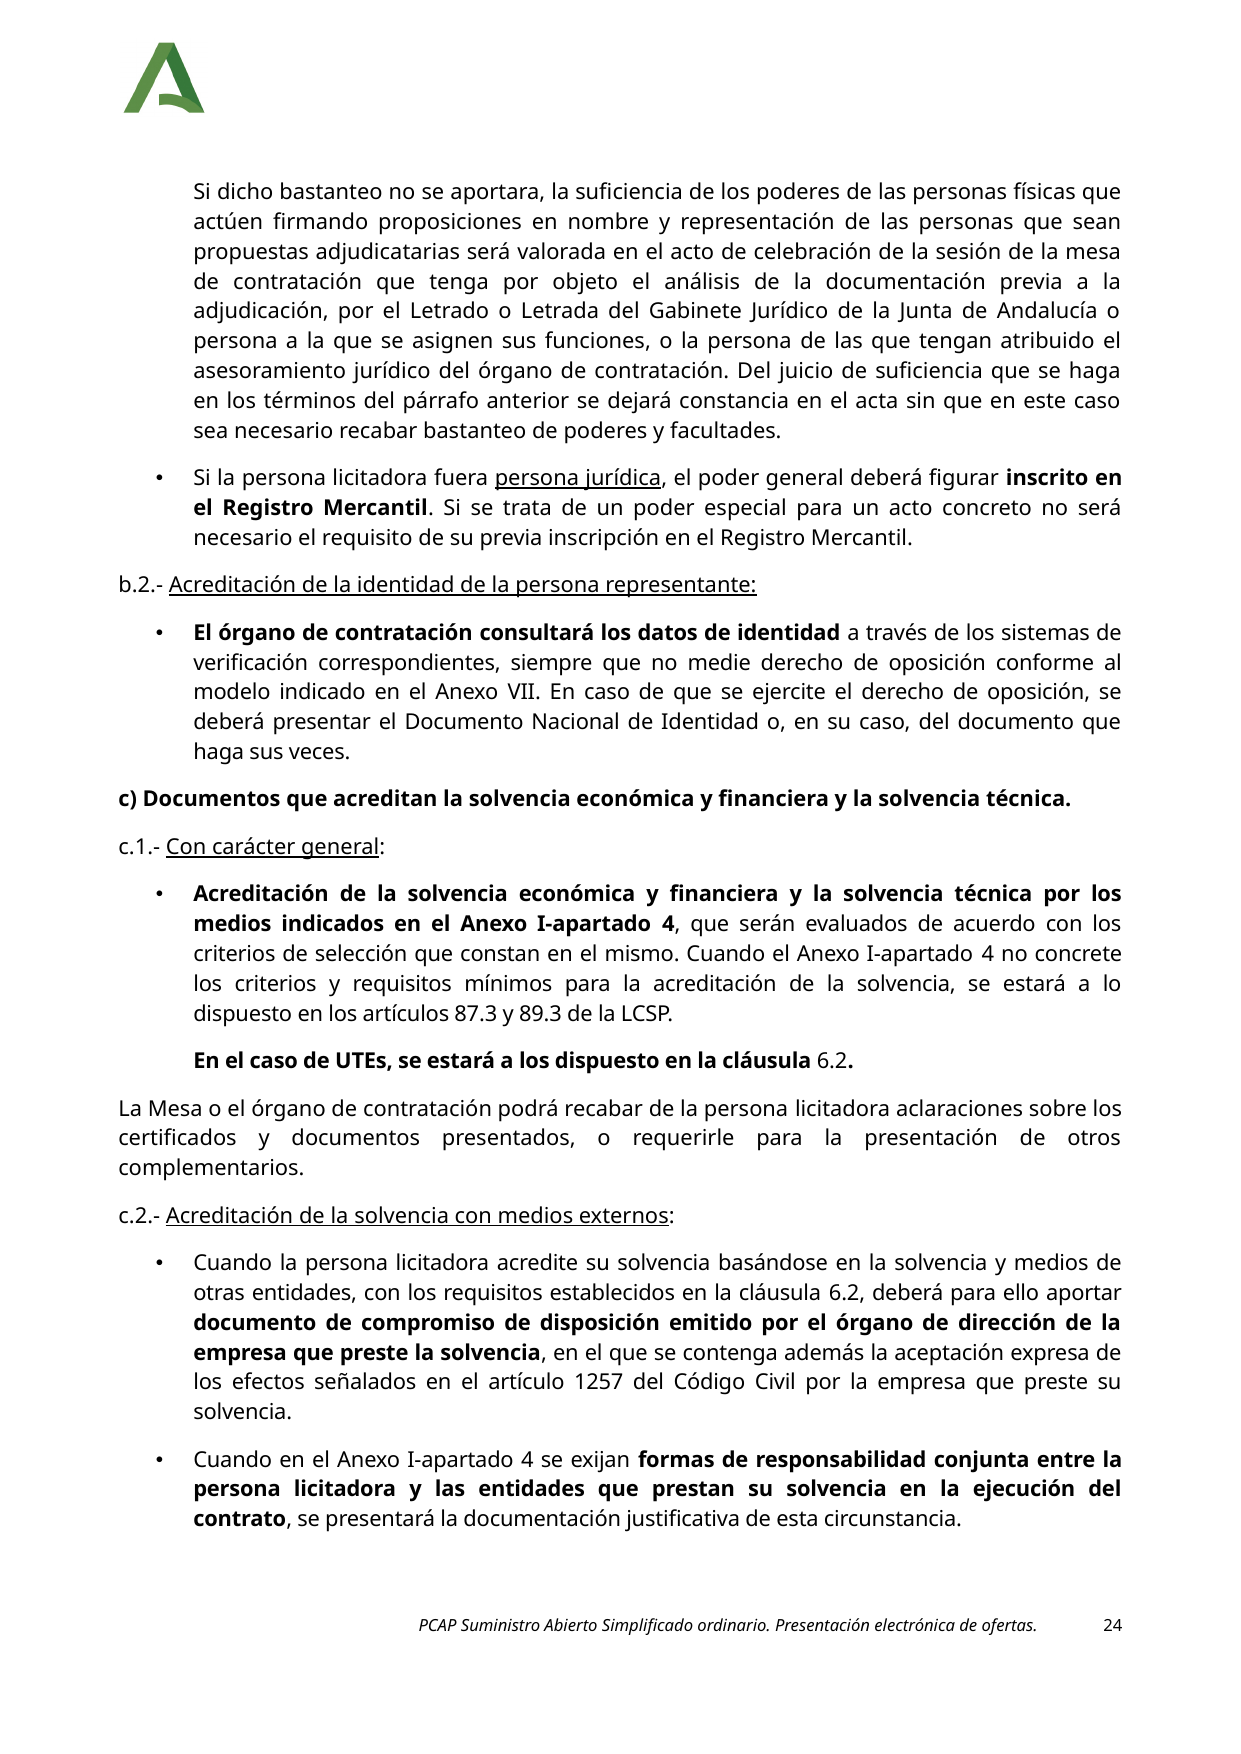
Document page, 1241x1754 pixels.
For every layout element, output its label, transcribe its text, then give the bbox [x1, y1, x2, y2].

text c) Documentos que acreditan la solvencia económica y financiera y la solvencia técnica. [118, 783, 1122, 813]
text b.2.- Acreditación de la identidad de la persona representante: [118, 569, 1122, 599]
text La Mesa o el órgano de contratación podrá recabar de la persona licitadora aclaraciones sobre los certificados y documentos presentados, o requerirle para la presentación de otros complementarios. [118, 1093, 1122, 1182]
list Cuando en el Anexo I-apartado 4 se exijan formas de responsabilidad conjunta entre la persona licitadora y las entidades que prestan su solvencia en la ejecución del contrato, se presentará la documentación justificativa de esta circunstancia. [156, 1444, 1122, 1533]
list En el caso de UTEs, se estará a los dispuesto en la cláusula 6.2. [156, 1045, 1122, 1075]
list Cuando la persona licitadora acredite su solvencia basándose en la solvencia y medios de otras entidades, con los requisitos establecidos en la cláusula 6.2, deberá para ello aportar documento de compromiso de disposición emitido por el órgano de dirección de la empresa que preste la solvencia, en el que se contenga además la aceptación expresa de los efectos señalados en el artículo 1257 del Código Civil por la empresa que preste su solvencia. [156, 1247, 1122, 1426]
list Si dicho bastanteo no se aportara, la suficiencia de los poderes de las personas físicas que actúen firmando proposiciones en nombre y representación de las personas que sean propuestas adjudicatarias será valorada en el acto de celebración de la sesión de la mesa de contratación que tenga por objeto el análisis de la documentación previa a la adjudicación, por el Letrado o Letrada del Gabinete Jurídico de la Junta de Andalucía o persona a la que se asignen sus funciones, o la persona de las que tengan atribuido el asesoramiento jurídico del órgano de contratación. Del juicio de suficiencia que se haga en los términos del párrafo anterior se dejará constancia en el acta sin que en este caso sea necesario recabar bastanteo de poderes y facultades. [156, 176, 1122, 444]
list Acreditación de la solvencia económica y financiera y la solvencia técnica por los medios indicados en el Anexo I-apartado 4, que serán evaluados de acuerdo con los criterios de selección que constan en el mismo. Cuando el Anexo I-apartado 4 no concrete los criterios y requisitos mínimos para la acreditación de la solvencia, se estará a lo dispuesto en los artículos 87.3 y 89.3 de la LCSP. [156, 878, 1122, 1027]
list Si la persona licitadora fuera persona jurídica, el poder general deberá figurar inscrito en el Registro Mercantil. Si se trata de un poder especial para un acto concreto no será necesario el requisito de su previa inscripción en el Registro Mercantil. [156, 462, 1122, 552]
text c.1.- Con carácter general: [118, 831, 1122, 861]
list El órgano de contratación consultará los datos de identidad a través de los sistemas de verificación correspondientes, siempre que no medie derecho de oposición conforme al modelo indicado en el Anexo VII. En caso de que se ejercite el derecho de oposición, se deberá presentar el Documento Nacional de Identidad o, en su caso, del documento que haga sus veces. [156, 617, 1122, 766]
picture [119, 38, 209, 117]
text c.2.- Acreditación de la solvencia con medios externos: [118, 1200, 1122, 1229]
